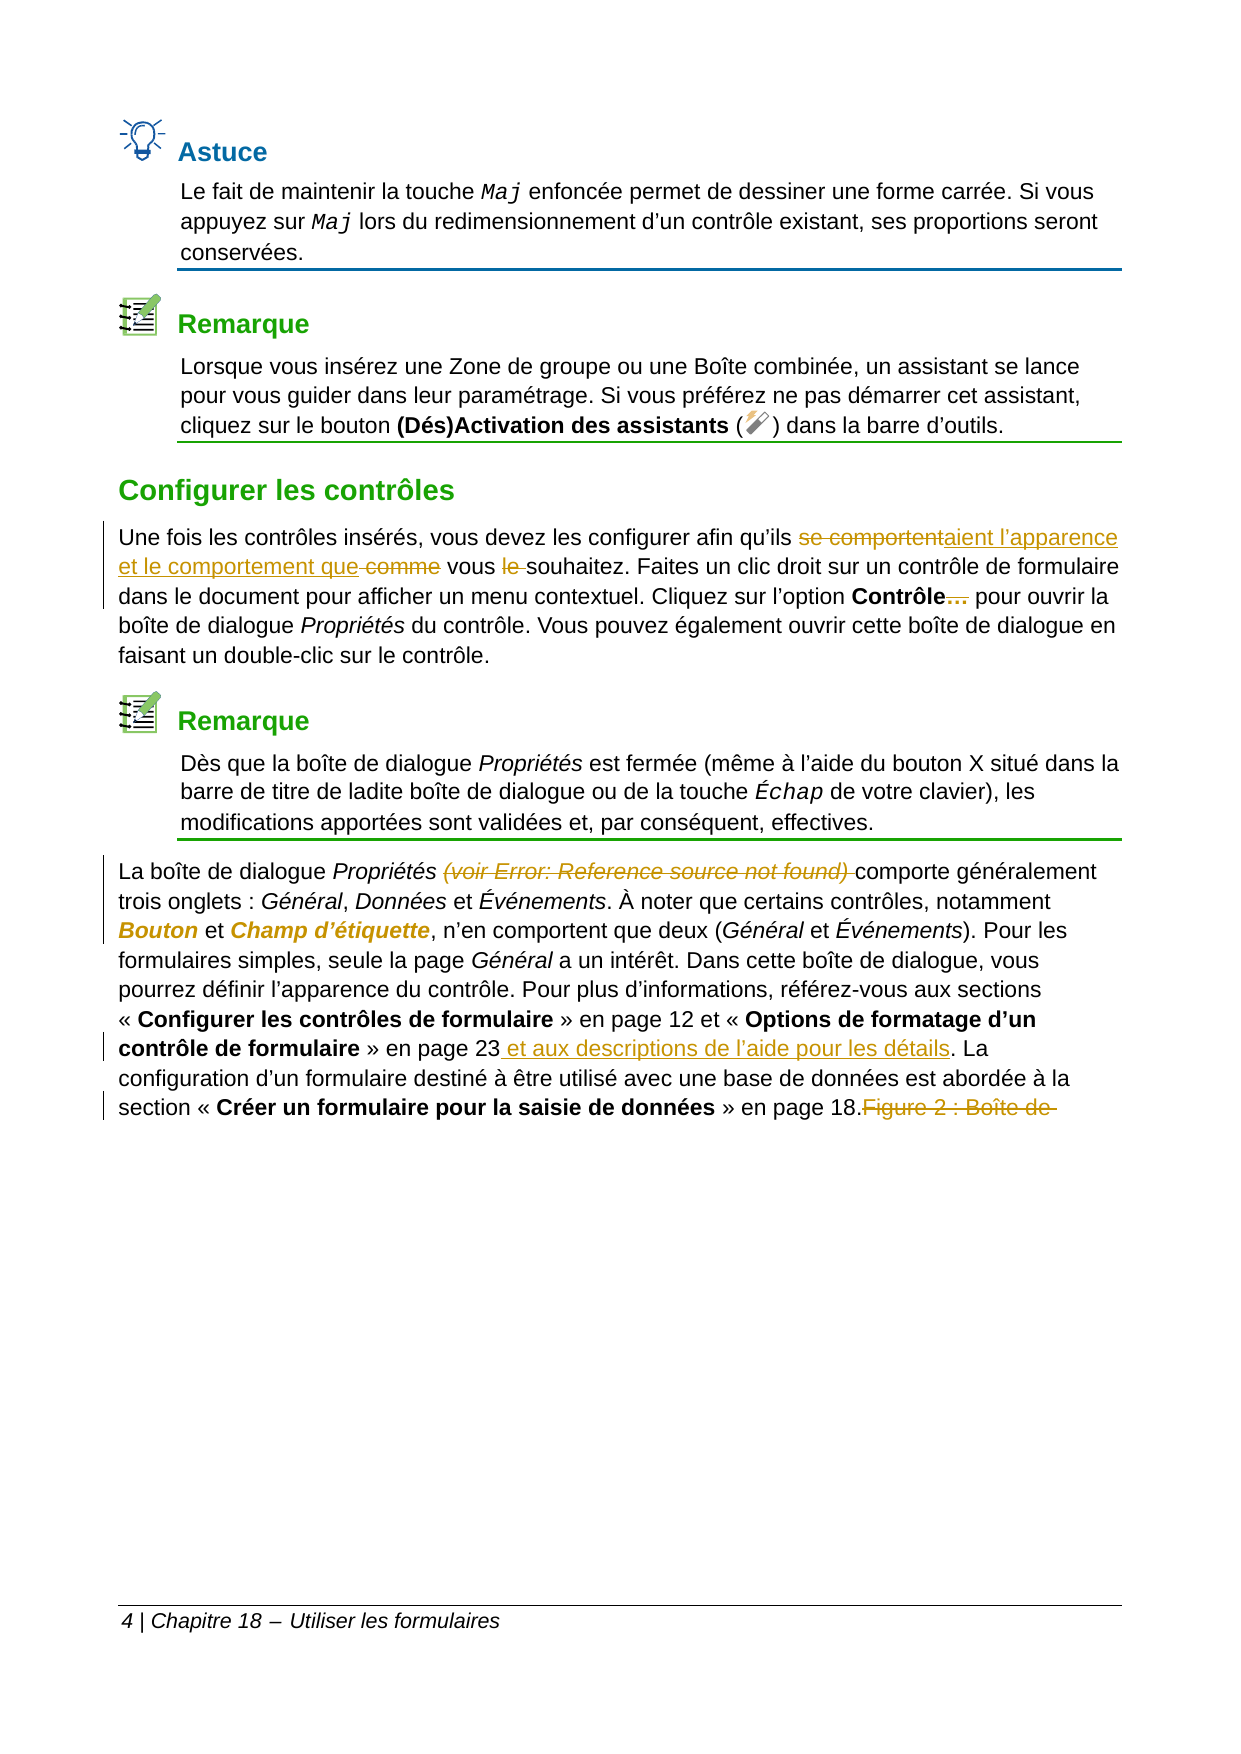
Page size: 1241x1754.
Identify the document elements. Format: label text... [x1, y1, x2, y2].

list Astuce [118, 118, 1122, 167]
list Remarque [118, 690, 1122, 737]
text Lorsque vous insérez une Zone de groupe ou une Boîte combinée, un assistant se lance pour vous guider dans leur paramétrage. Si vous préférez ne pas démarrer cet assistant, cliquez sur le bouton (Dés)Activation des assistants () dans la barre d’outils. [177, 347, 1122, 441]
text Une fois les contrôles insérés, vous devez les configurer afin qu’ils aient l’apparence et le comportement que vous souhaitez. Faites un clic droit sur un contrôle de formulaire dans le document pour afficher un menu contextuel. Cliquez sur l’option Contrôle pour ouvrir la boîte de dialogue Propriétés du contrôle. Vous pouvez également ouvrir cette boîte de dialogue en faisant un double-clic sur le contrôle. [118, 521, 1122, 668]
list Remarque [118, 293, 1122, 339]
text La boîte de dialogue Propriétés comporte généralement trois onglets : Général, Données et Événements. À noter que certains contrôles, notamment Bouton et Champ d’étiquette, n’en comportent que deux (Général et Événements). Pour les formulaires simples, seule la page Général a un intérêt. Dans cette boîte de dialogue, vous pourrez définir l’apparence du contrôle. Pour plus d’informations, référez-vous aux sections « Configurer les contrôles de formulaire » en page 12 et « Options de formatage d’un contrôle de formulaire » en page 23 et aux descriptions de l’aide pour les détails. La configuration d’un formulaire destiné à être utilisé avec une base de données est abordée à la section « Créer un formulaire pour la saisie de données » en page 18. [118, 855, 1122, 1120]
text Dès que la boîte de dialogue Propriétés est fermée (même à l’aide du bouton X situé dans la barre de titre de ladite boîte de dialogue ou de la touche Échap de votre clavier), les modifications apportées sont validées et, par conséquent, effectives. [177, 744, 1122, 838]
text Le fait de maintenir la touche Maj enfoncée permet de dessiner une forme carrée. Si vous appuyez sur Maj lors du redimensionnement d’un contrôle existant, ses proportions seront conservées. [177, 174, 1122, 268]
subtitle Configurer les contrôles [118, 473, 1122, 506]
